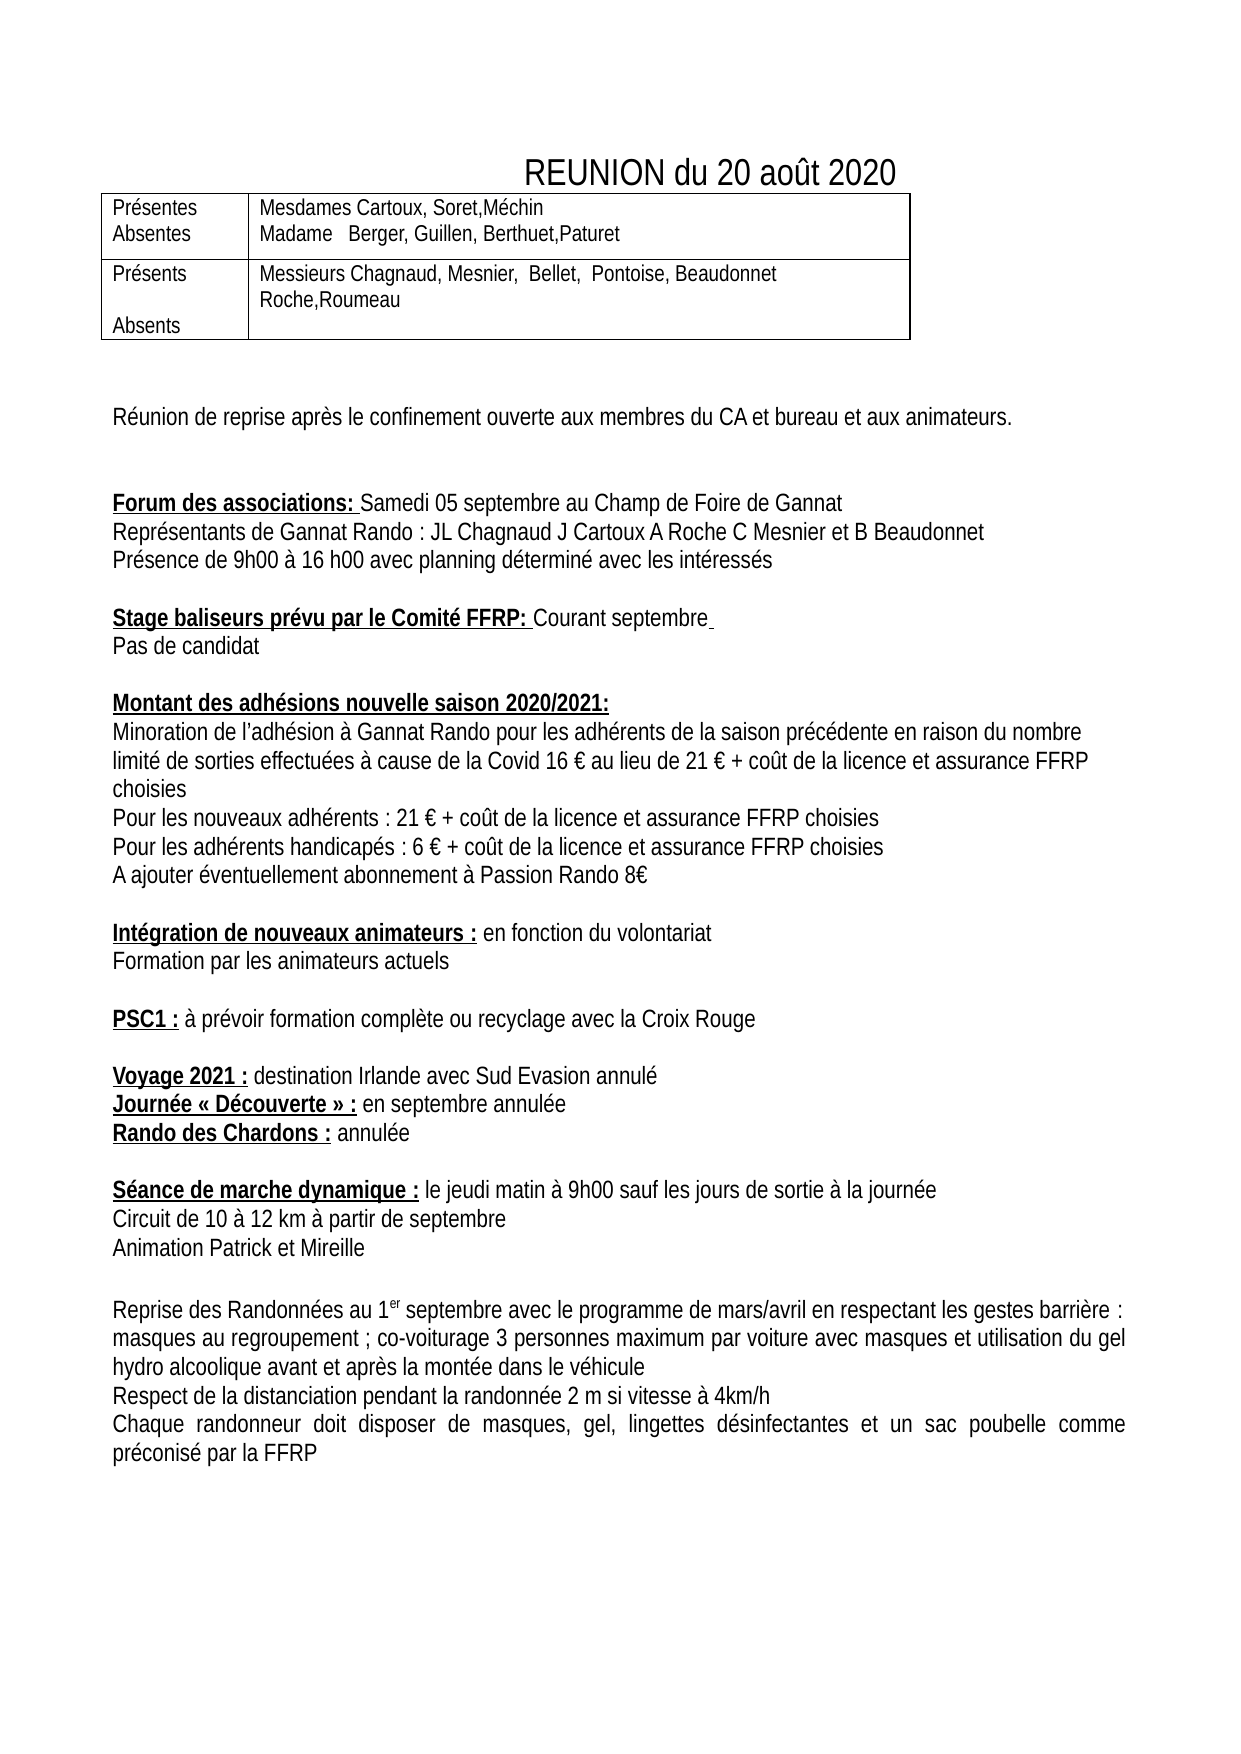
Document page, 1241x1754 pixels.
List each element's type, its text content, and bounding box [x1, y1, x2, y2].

text Représentants de Gannat Rando : JL Chagnaud J Cartoux A Roche C Mesnier et B Beaudonnet [112, 517, 1128, 545]
text Forum des associations: Samedi 05 septembre au Champ de Foire de Gannat [112, 488, 1128, 517]
text Réunion de reprise après le confinement ouverte aux membres du CA et bureau et aux animateurs. [112, 402, 1128, 431]
text A ajouter éventuellement abonnement à Passion Rando 8€ [112, 860, 1128, 889]
text Pas de candidat [112, 631, 1128, 660]
text Voyage 2021 : destination Irlande avec Sud Evasion annulé [112, 1061, 1128, 1089]
text Intégration de nouveaux animateurs : en fonction du volontariat [112, 918, 1128, 946]
table_cell Présents Absents [102, 260, 248, 339]
text Pour les adhérents handicapés : 6 € + coût de la licence et assurance FFRP choisies [112, 832, 1128, 860]
text Circuit de 10 à 12 km à partir de septembre [112, 1204, 1128, 1233]
text Présence de 9h00 à 16 h00 avec planning déterminé avec les intéressés [112, 545, 1128, 574]
text Minoration de l’adhésion à Gannat Rando pour les adhérents de la saison précédente en raison du nombre limité de sorties effectuées à cause de la Covid 16 € au lieu de 21 € + coût de la licence et assurance FFRP choisies [112, 717, 1128, 803]
text Formation par les animateurs actuels [112, 946, 1128, 975]
text masques au regroupement ; co-voiturage 3 personnes maximum par voiture avec masques et utilisation du gel hydro alcoolique avant et après la montée dans le véhicule [112, 1323, 1128, 1381]
text Stage baliseurs prévu par le Comité FFRP: Courant septembre [112, 602, 1128, 631]
text Rando des Chardons : annulée [112, 1118, 1128, 1147]
text REUNION du 20 août 2020 [112, 150, 1128, 193]
text Pour les nouveaux adhérents : 21 € + coût de la licence et assurance FFRP choisies [112, 803, 1128, 832]
text Chaque randonneur doit disposer de masques, gel, lingettes désinfectantes et un sac poubelle comme préconisé par la FFRP [112, 1409, 1128, 1467]
text Reprise des Randonnées au 1er septembre avec le programme de mars/avril en respectant les gestes barrière : [112, 1295, 1128, 1323]
text Animation Patrick et Mireille [112, 1233, 1128, 1261]
text PSC1 : à prévoir formation complète ou recyclage avec la Croix Rouge [112, 1003, 1128, 1032]
text Journée « Découverte » : en septembre annulée [112, 1089, 1128, 1118]
table_header Présentes Absentes [102, 194, 248, 259]
text Séance de marche dynamique : le jeudi matin à 9h00 sauf les jours de sortie à la journée [112, 1175, 1128, 1204]
table_cell Messieurs Chagnaud, Mesnier, Bellet, Pontoise, Beaudonnet Roche,Roumeau [249, 260, 909, 339]
text Respect de la distanciation pendant la randonnée 2 m si vitesse à 4km/h [112, 1381, 1128, 1409]
text Montant des adhésions nouvelle saison 2020/2021: [112, 688, 1128, 717]
table_header Mesdames Cartoux, Soret,Méchin Madame Berger, Guillen, Berthuet,Paturet [249, 194, 909, 259]
